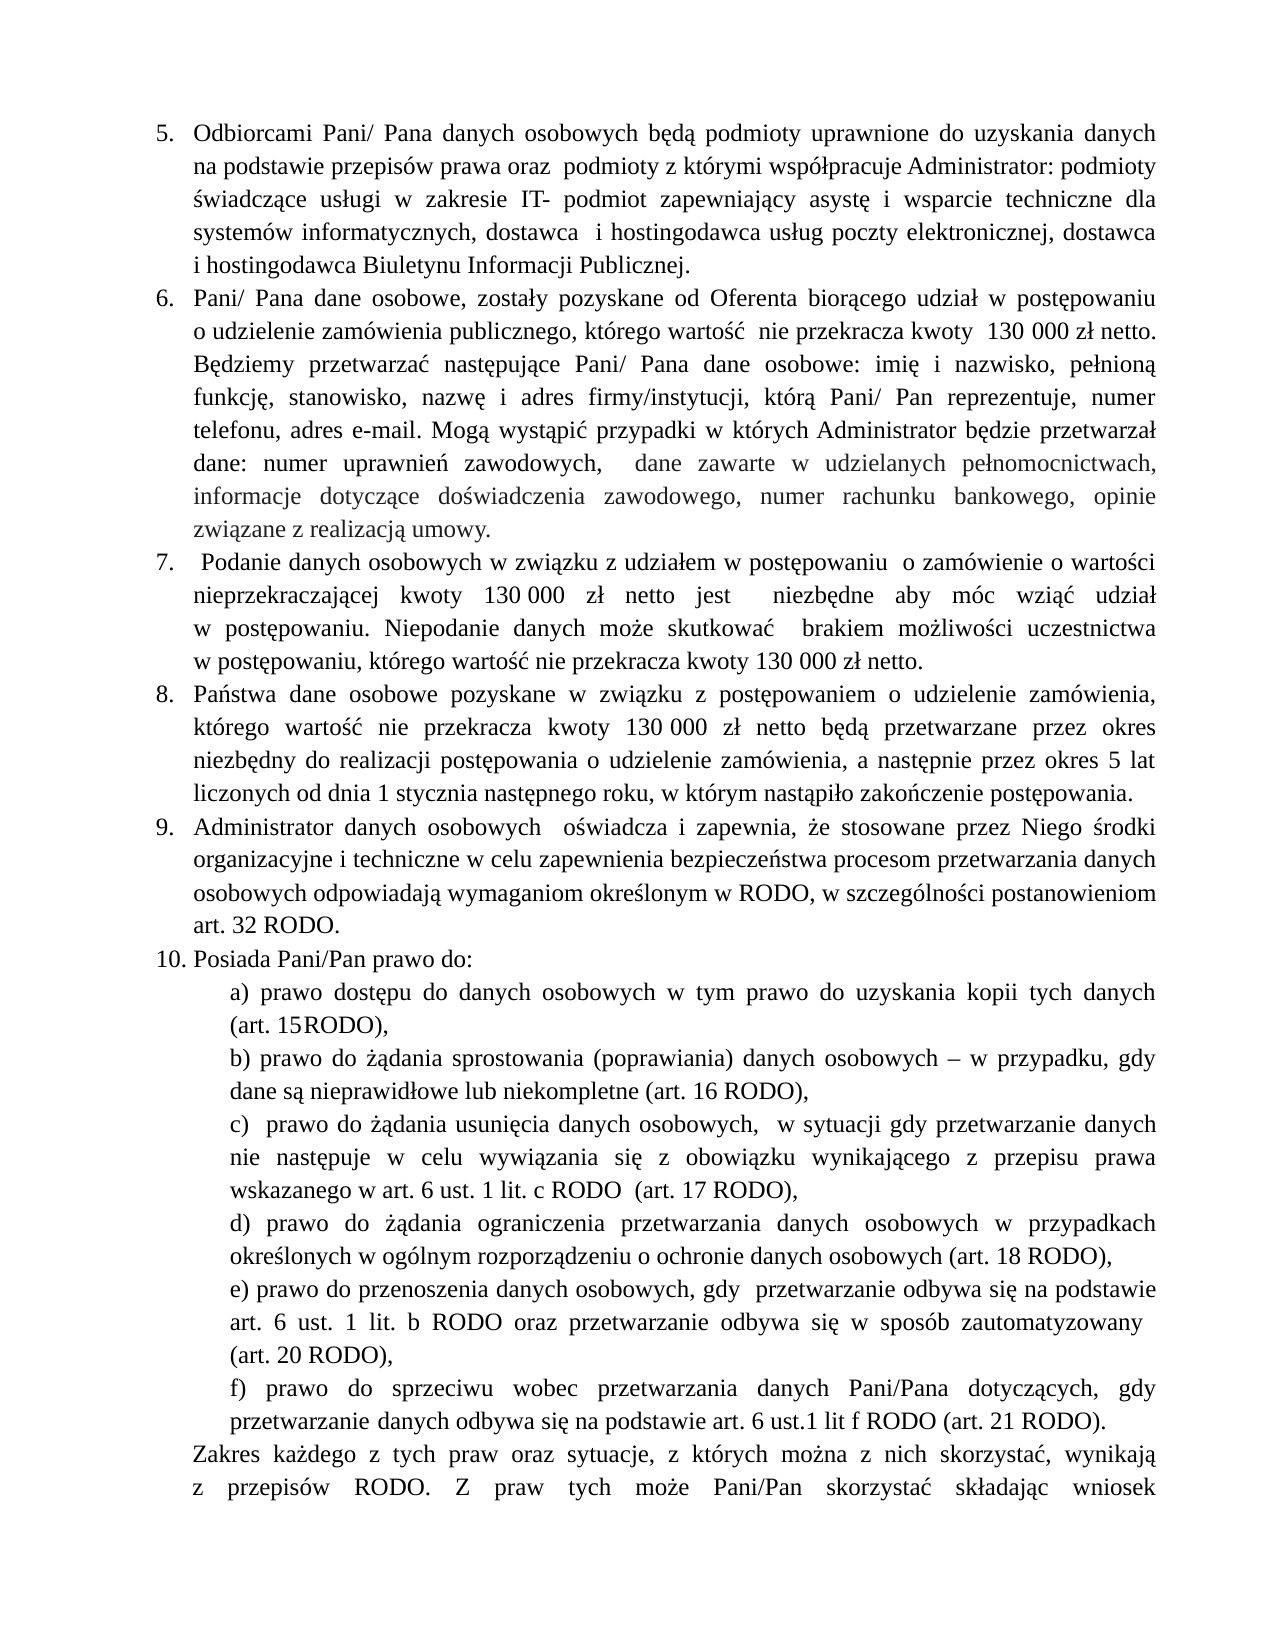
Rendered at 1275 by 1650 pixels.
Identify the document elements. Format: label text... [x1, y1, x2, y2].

list Zakres każdego z tych praw oraz sytuacje, z których można z nich skorzystać, wynikają z przepisów RODO. Z praw tych może Pani/Pan skorzystać składając wniosek [118, 1439, 1157, 1501]
list Posiada Pani/Pan prawo do: [156, 944, 1157, 972]
list e) prawo do przenoszenia danych osobowych, gdy przetwarzanie odbywa się na podstawie art. 6 ust. 1 lit. b RODO oraz przetwarzanie odbywa się w sposób zautomatyzowany (art. 20 RODO), [156, 1274, 1157, 1369]
list Państwa dane osobowe pozyskane w związku z postępowaniem o udzielenie zamówienia, którego wartość nie przekracza kwoty 130 000 zł netto będą przetwarzane przez okres niezbędny do realizacji postępowania o udzielenie zamówienia, a następnie przez okres 5 lat liczonych od dnia 1 stycznia następnego roku, w którym nastąpiło zakończenie postępowania. [156, 679, 1157, 807]
list d) prawo do żądania ograniczenia przetwarzania danych osobowych w przypadkach określonych w ogólnym rozporządzeniu o ochronie danych osobowych (art. 18 RODO), [156, 1208, 1157, 1269]
list b) prawo do żądania sprostowania (poprawiania) danych osobowych – w przypadku, gdy dane są nieprawidłowe lub niekompletne (art. 16 RODO), [156, 1043, 1157, 1104]
list c) prawo do żądania usunięcia danych osobowych, w sytuacji gdy przetwarzanie danych nie następuje w celu wywiązania się z obowiązku wynikającego z przepisu prawa wskazanego w art. 6 ust. 1 lit. c RODO (art. 17 RODO), [156, 1109, 1157, 1203]
list a) prawo dostępu do danych osobowych w tym prawo do uzyskania kopii tych danych (art. 15 RODO), [156, 977, 1157, 1038]
list Pani/ Pana dane osobowe, zostały pozyskane od Oferenta biorącego udział w postępowaniu o udzielenie zamówienia publicznego, którego wartość nie przekracza kwoty 130 000 zł netto. Będziemy przetwarzać następujące Pani/ Pana dane osobowe: imię i nazwisko, pełnioną funkcję, stanowisko, nazwę i adres firmy/instytucji, którą Pani/ Pan reprezentuje, numer telefonu, adres e-mail. Mogą wystąpić przypadki w których Administrator będzie przetwarzał dane: numer uprawnień zawodowych, dane zawarte w udzielanych pełnomocnictwach, informacje dotyczące doświadczenia zawodowego, numer rachunku bankowego, opinie związane z realizacją umowy. [156, 283, 1157, 543]
list Odbiorcami Pani/ Pana danych osobowych będą podmioty uprawnione do uzyskania danych na podstawie przepisów prawa oraz podmioty z którymi współpracuje Administrator: podmioty świadczące usługi w zakresie IT- podmiot zapewniający asystę i wsparcie techniczne dla systemów informatycznych, dostawca i hostingodawca usług poczty elektronicznej, dostawca i hostingodawca Biuletynu Informacji Publicznej. [156, 118, 1157, 279]
list Administrator danych osobowych oświadcza i zapewnia, że stosowane przez Niego środki organizacyjne i techniczne w celu zapewnienia bezpieczeństwa procesom przetwarzania danych osobowych odpowiadają wymaganiom określonym w RODO, w szczególności postanowieniom art. 32 RODO. [156, 812, 1157, 939]
list Podanie danych osobowych w związku z udziałem w postępowaniu o zamówienie o wartości nieprzekraczającej kwoty 130 000 zł netto jest niezbędne aby móc wziąć udział w postępowaniu. Niepodanie danych może skutkować brakiem możliwości uczestnictwa w postępowaniu, którego wartość nie przekracza kwoty 130 000 zł netto. [156, 547, 1157, 675]
list f) prawo do sprzeciwu wobec przetwarzania danych Pani/Pana dotyczących, gdy przetwarzanie danych odbywa się na podstawie art. 6 ust.1 lit f RODO (art. 21 RODO). [156, 1373, 1157, 1435]
